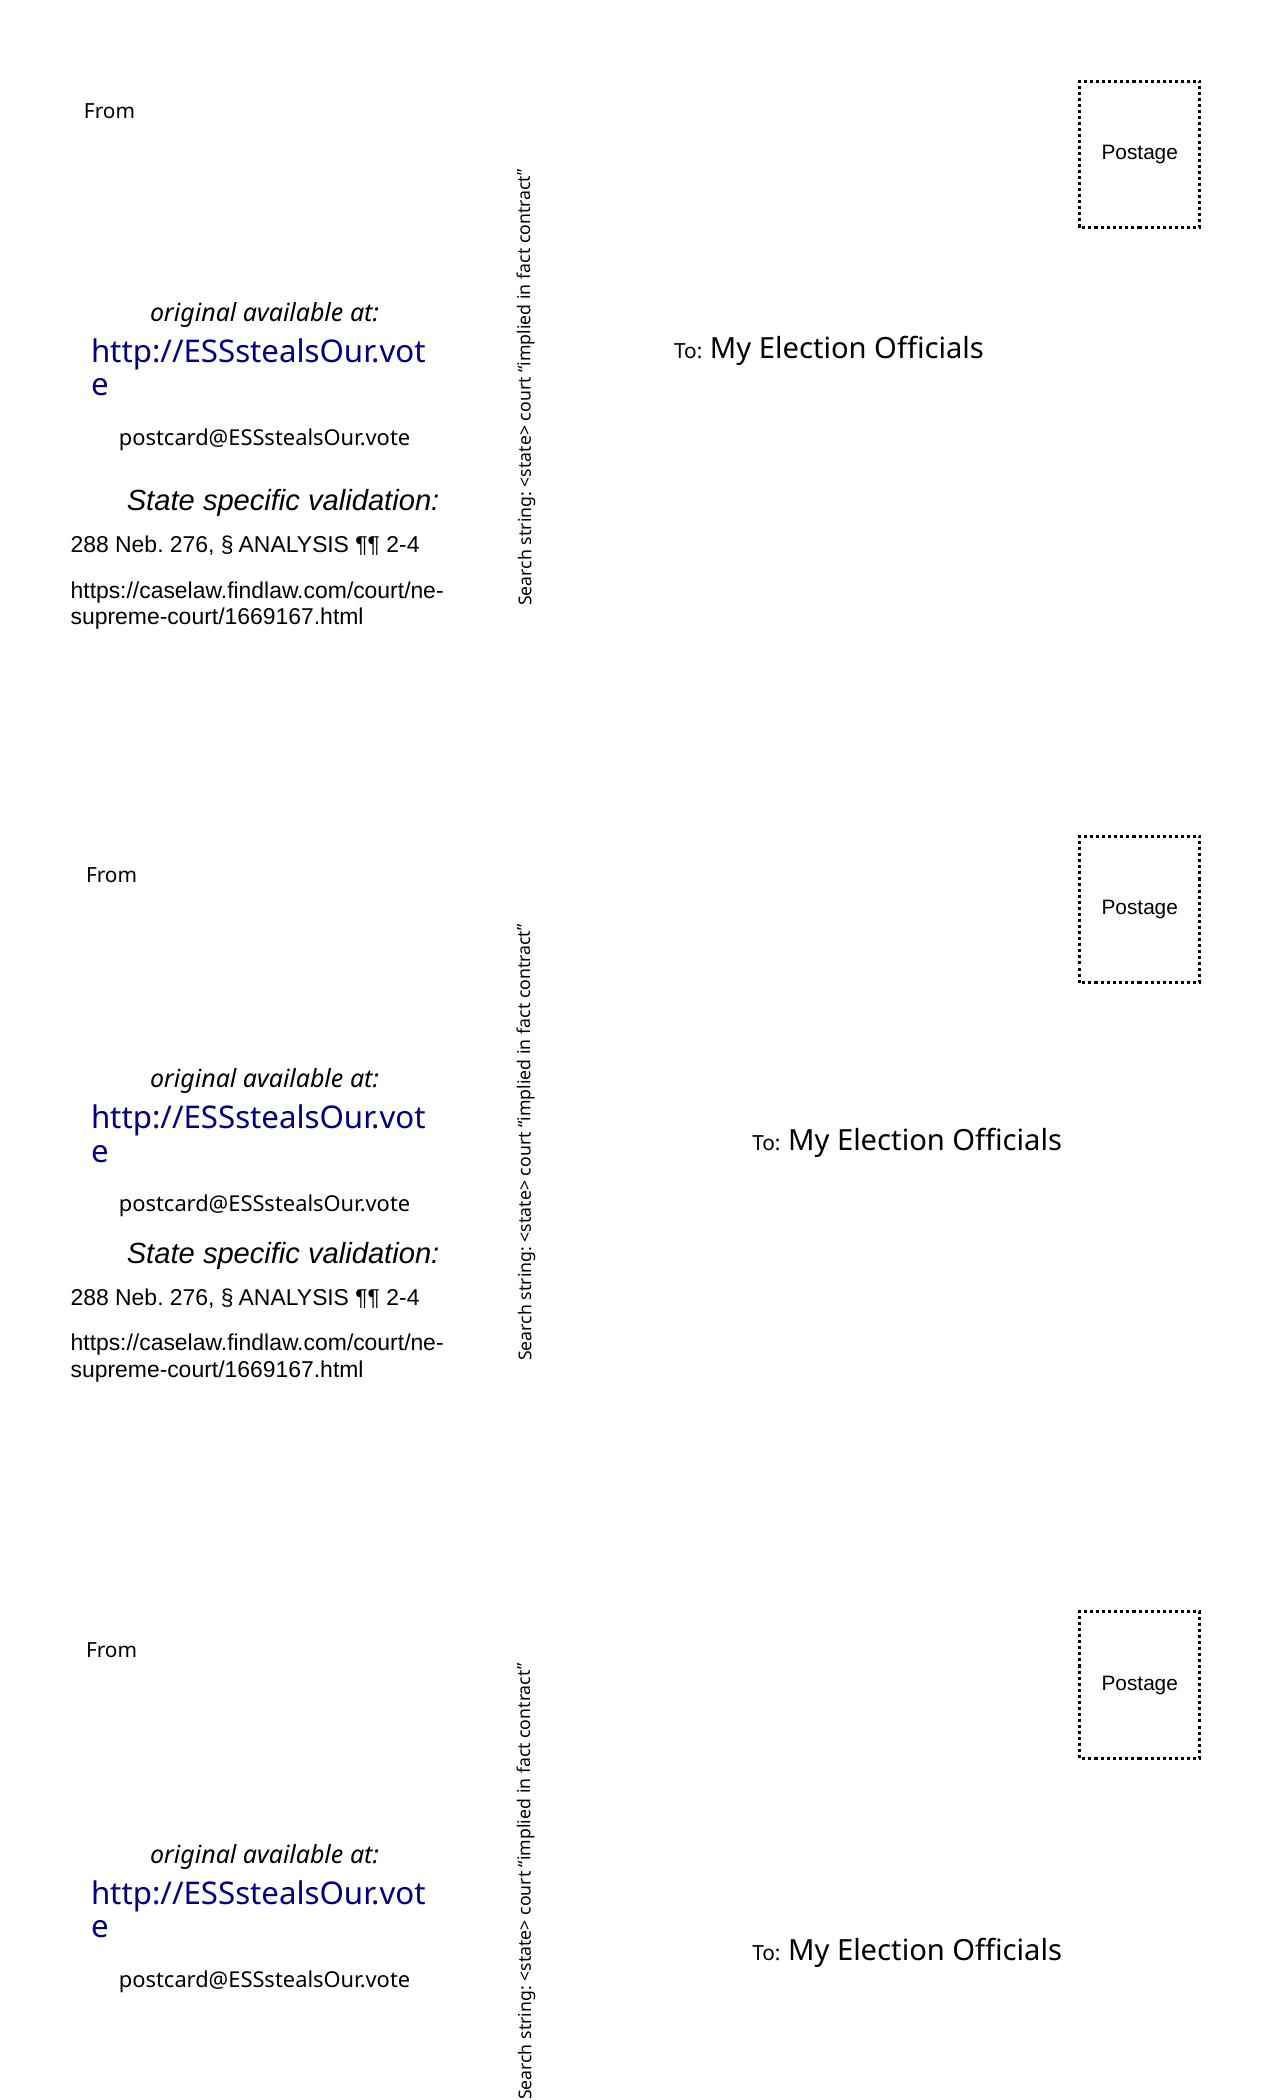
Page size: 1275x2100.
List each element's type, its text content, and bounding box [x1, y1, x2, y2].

text From [75, 82, 1200, 128]
text From [75, 1613, 1200, 1670]
text From [75, 838, 1200, 894]
